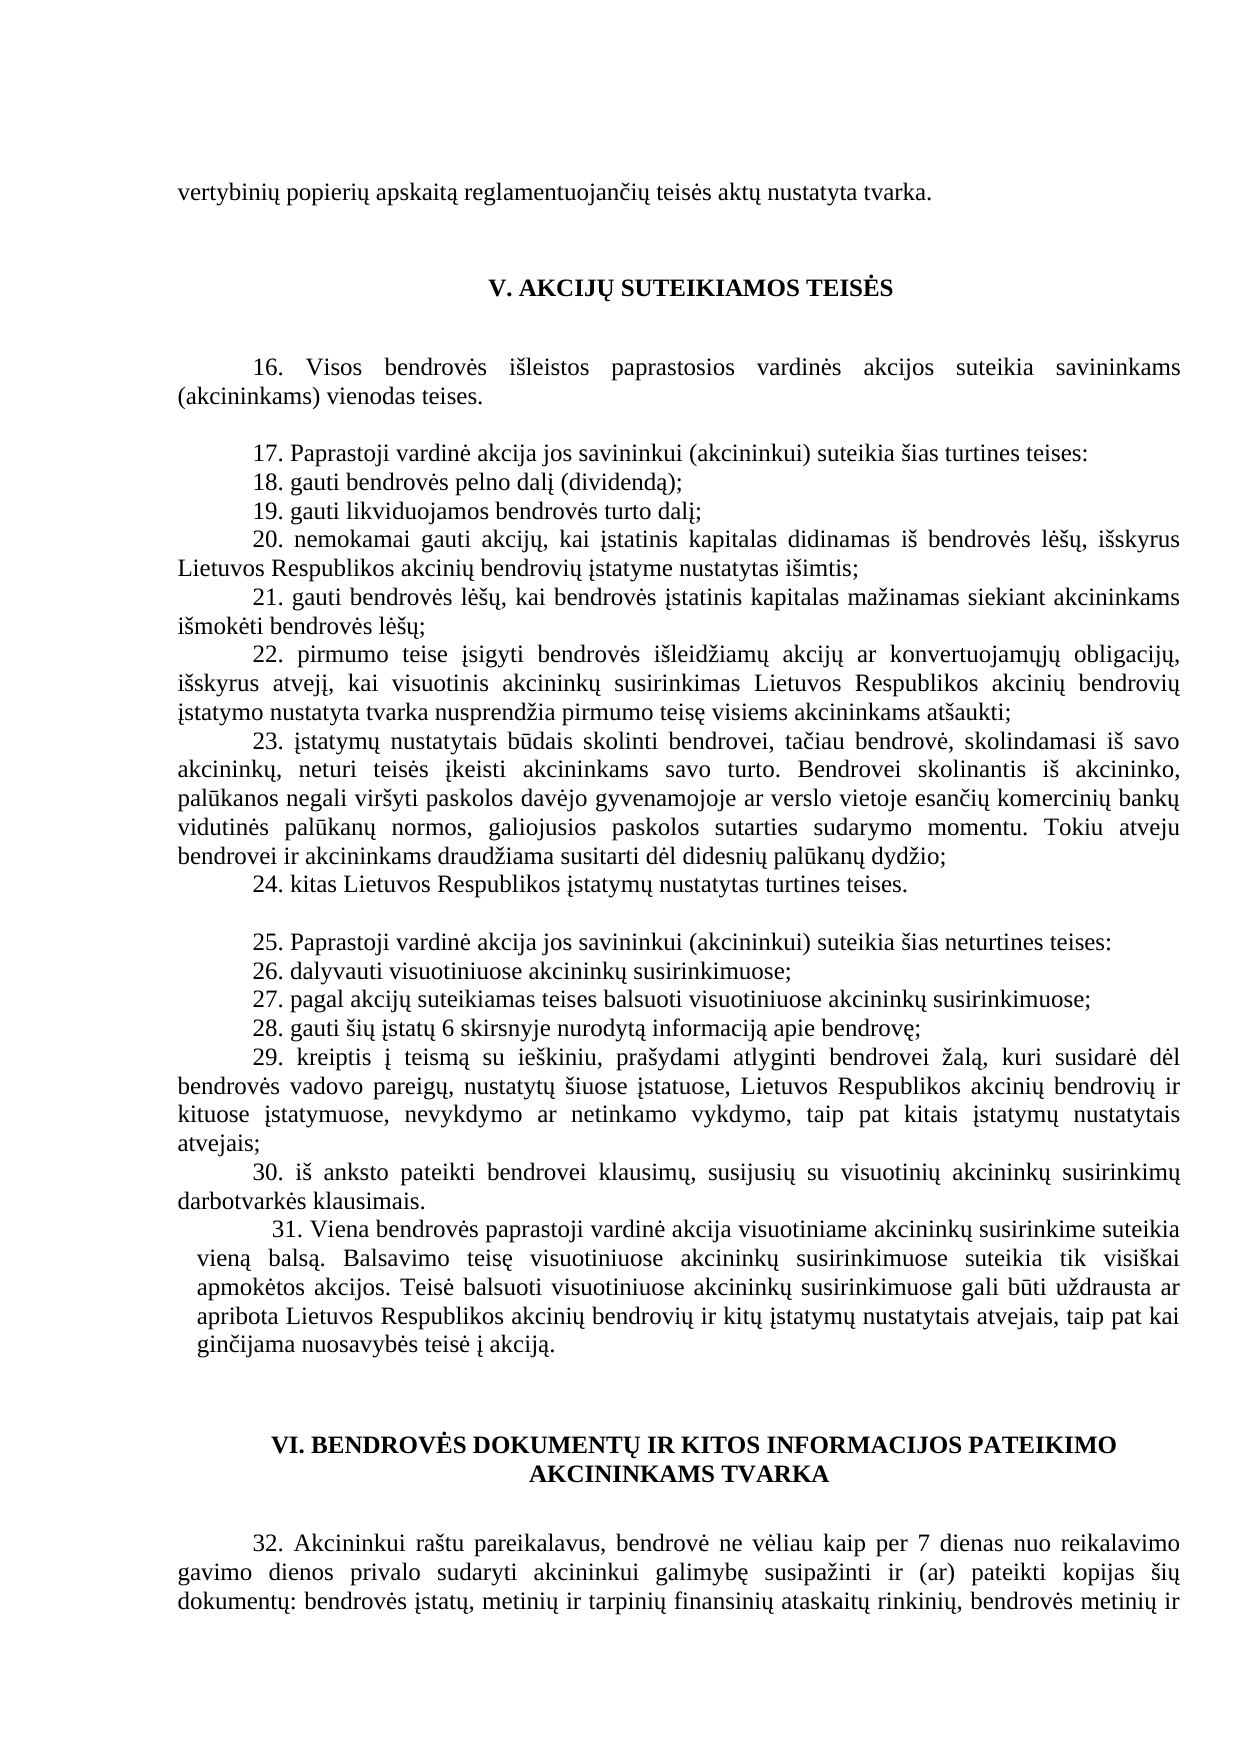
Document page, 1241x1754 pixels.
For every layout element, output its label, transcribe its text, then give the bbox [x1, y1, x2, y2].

text vertybinių popierių apskaitą reglamentuojančių teisės aktų nustatyta tvarka. [177, 177, 1181, 206]
text 27. pagal akcijų suteikiamas teises balsuoti visuotiniuose akcininkų susirinkimuose; [177, 984, 1181, 1013]
text 31. Viena bendrovės paprastoji vardinė akcija visuotiniame akcininkų susirinkime suteikia vieną balsą. Balsavimo teisę visuotiniuose akcininkų susirinkimuose suteikia tik visiškai apmokėtos akcijos. Teisė balsuoti visuotiniuose akcininkų susirinkimuose gali būti uždrausta ar apribota Lietuvos Respublikos akcinių bendrovių ir kitų įstatymų nustatytais atvejais, taip pat kai ginčijama nuosavybės teisė į akciją. [197, 1214, 1181, 1358]
text 30. iš anksto pateikti bendrovei klausimų, susijusių su visuotinių akcininkų susirinkimų darbotvarkės klausimais. [177, 1157, 1181, 1214]
text 16. Visos bendrovės išleistos paprastosios vardinės akcijos suteikia savininkams (akcininkams) vienodas teises. [177, 352, 1181, 409]
text 19. gauti likviduojamos bendrovės turto dalį; [177, 496, 1181, 524]
text VI. BENDROVĖS DOKUMENTŲ IR KITOS INFORMACIJOS PATEIKIMO AKCININKAMS TVARKA [177, 1430, 1181, 1488]
text 18. gauti bendrovės pelno dalį (dividendą); [177, 467, 1181, 496]
text 20. nemokamai gauti akcijų, kai įstatinis kapitalas didinamas iš bendrovės lėšų, išskyrus Lietuvos Respublikos akcinių bendrovių įstatyme nustatytas išimtis; [177, 524, 1181, 582]
text 17. Paprastoji vardinė akcija jos savininkui (akcininkui) suteikia šias turtines teises: [177, 438, 1181, 467]
text 28. gauti šių įstatų 6 skirsnyje nurodytą informaciją apie bendrovę; [177, 1013, 1181, 1042]
text 24. kitas Lietuvos Respublikos įstatymų nustatytas turtines teises. [177, 869, 1181, 898]
text 23. įstatymų nustatytais būdais skolinti bendrovei, tačiau bendrovė, skolindamasi iš savo akcininkų, neturi teisės įkeisti akcininkams savo turto. Bendrovei skolinantis iš akcininko, palūkanos negali viršyti paskolos davėjo gyvenamojoje ar verslo vietoje esančių komercinių bankų vidutinės palūkanų normos, galiojusios paskolos sutarties sudarymo momentu. Tokiu atveju bendrovei ir akcininkams draudžiama susitarti dėl didesnių palūkanų dydžio; [177, 726, 1181, 869]
text 26. dalyvauti visuotiniuose akcininkų susirinkimuose; [177, 956, 1181, 984]
text 21. gauti bendrovės lėšų, kai bendrovės įstatinis kapitalas mažinamas siekiant akcininkams išmokėti bendrovės lėšų; [177, 582, 1181, 639]
text 25. Paprastoji vardinė akcija jos savininkui (akcininkui) suteikia šias neturtines teises: [177, 927, 1181, 956]
text V. AKCIJŲ SUTEIKIAMOS TEISĖS [177, 273, 1181, 302]
text 22. pirmumo teise įsigyti bendrovės išleidžiamų akcijų ar konvertuojamųjų obligacijų, išskyrus atvejį, kai visuotinis akcininkų susirinkimas Lietuvos Respublikos akcinių bendrovių įstatymo nustatyta tvarka nusprendžia pirmumo teisę visiems akcininkams atšaukti; [177, 639, 1181, 726]
text 32. Akcininkui raštu pareikalavus, bendrovė ne vėliau kaip per 7 dienas nuo reikalavimo gavimo dienos privalo sudaryti akcininkui galimybę susipažinti ir (ar) pateikti kopijas šių dokumentų: bendrovės įstatų, metinių ir tarpinių finansinių ataskaitų rinkinių, bendrovės metinių ir [177, 1528, 1181, 1615]
text 29. kreiptis į teismą su ieškiniu, prašydami atlyginti bendrovei žalą, kuri susidarė dėl bendrovės vadovo pareigų, nustatytų šiuose įstatuose, Lietuvos Respublikos akcinių bendrovių ir kituose įstatymuose, nevykdymo ar netinkamo vykdymo, taip pat kitais įstatymų nustatytais atvejais; [177, 1042, 1181, 1157]
